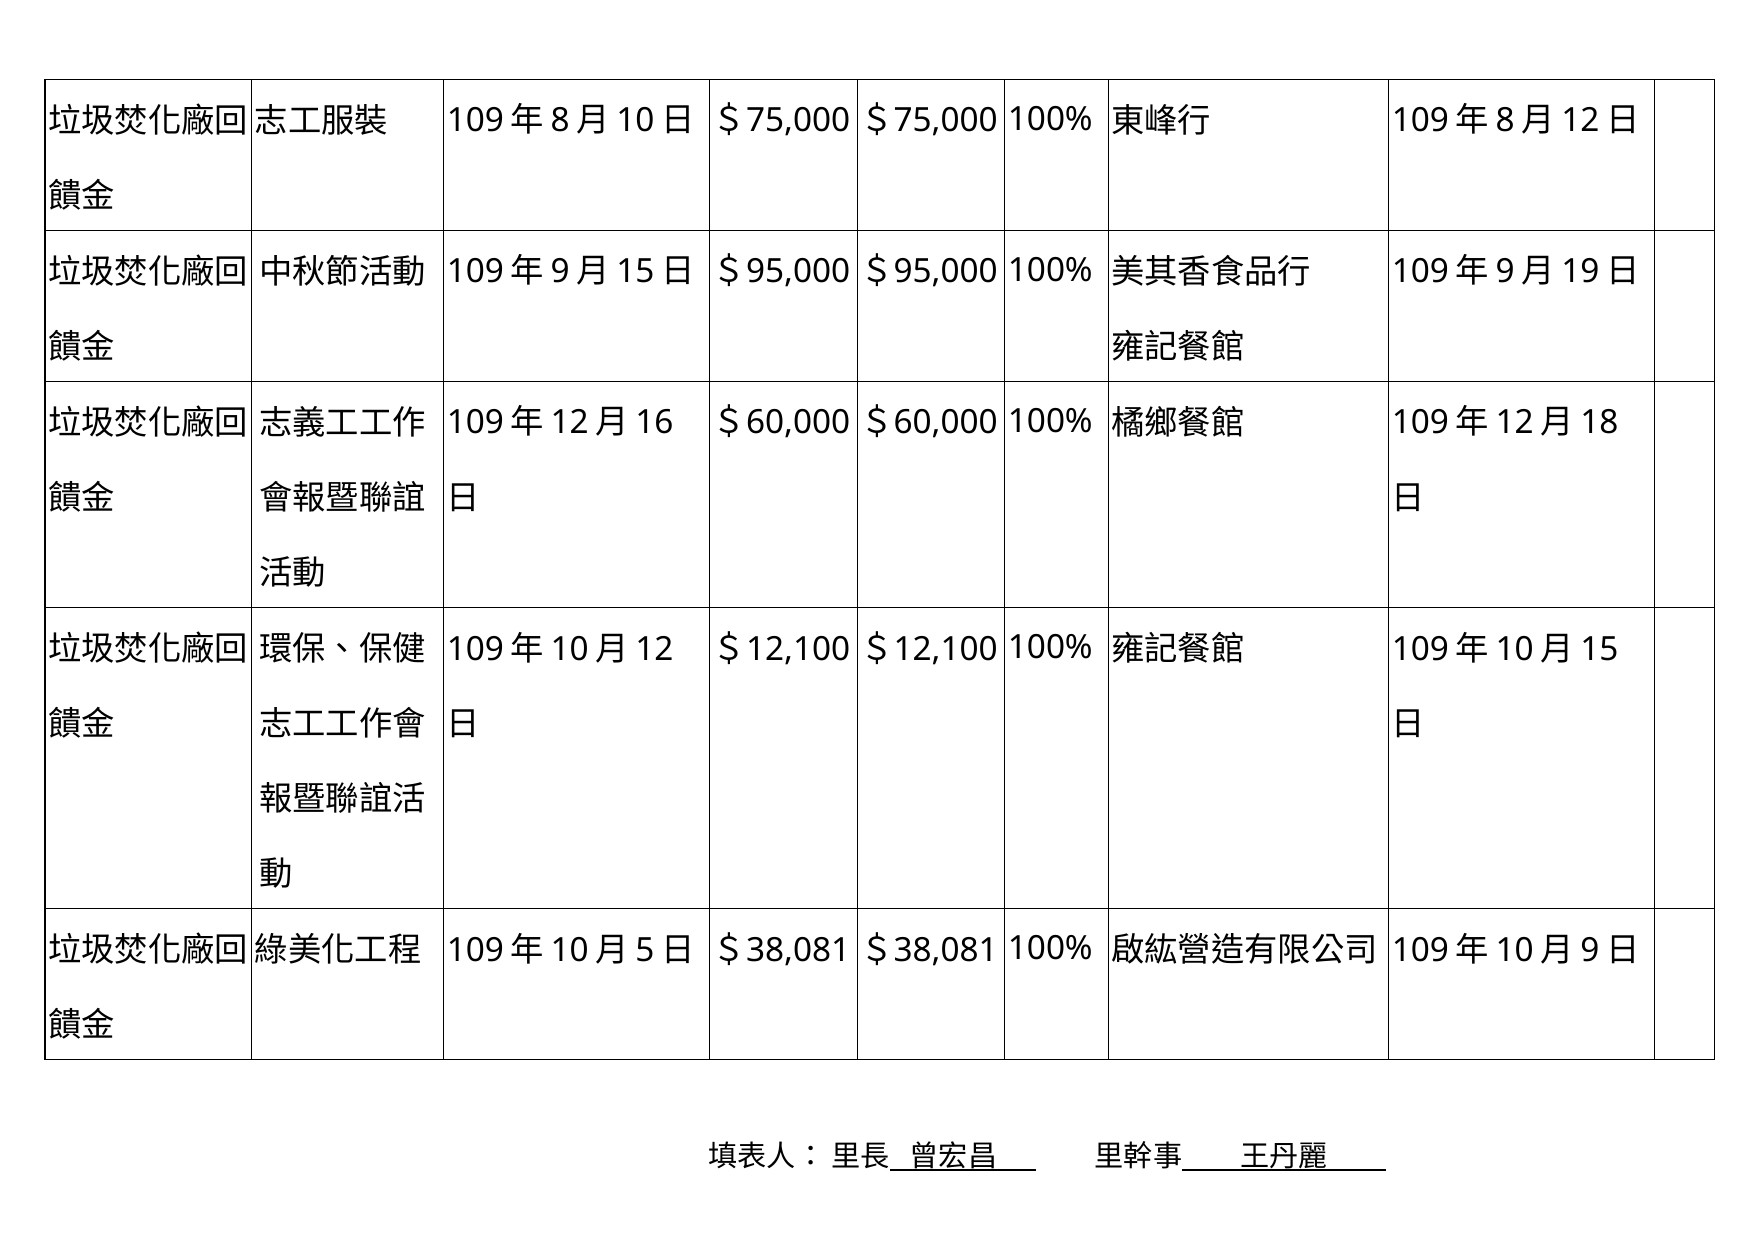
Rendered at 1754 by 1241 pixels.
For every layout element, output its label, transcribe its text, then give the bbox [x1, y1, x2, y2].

table_cell 環保、保健 志工工作會 報暨聯誼活 動 [252, 608, 443, 908]
table_cell 雍記餐館 [1109, 608, 1388, 908]
table_cell ＄95,000 [858, 231, 1004, 381]
table_cell 100% [1005, 909, 1108, 1059]
table_cell 109年9月19日 [1389, 231, 1654, 381]
table_cell 東峰行 [1109, 80, 1388, 230]
table_cell 志義工工作 會報暨聯誼 活動 [252, 382, 443, 607]
table_cell 中秋節活動 [252, 231, 443, 381]
table_cell ＄75,000 [710, 80, 857, 230]
table_cell [1655, 382, 1714, 607]
table_cell ＄12,100 [710, 608, 857, 908]
table_cell ＄12,100 [858, 608, 1004, 908]
table_cell [1655, 909, 1714, 1059]
table_cell [1655, 608, 1714, 908]
table_cell 橘鄉餐館 [1109, 382, 1388, 607]
table_cell ＄75,000 [858, 80, 1004, 230]
table_cell 志工服裝 [252, 80, 443, 230]
table_cell ＄60,000 [710, 382, 857, 607]
table_cell 綠美化工程 [252, 909, 443, 1059]
table_cell [1655, 231, 1714, 381]
table_cell ＄38,081 [710, 909, 857, 1059]
table_cell 109年10月5日 [444, 909, 709, 1059]
table_cell 垃圾焚化廠回饋金 [46, 608, 251, 908]
table_cell 100% [1005, 80, 1108, 230]
table_cell 垃圾焚化廠回饋金 [46, 80, 251, 230]
table_cell 100% [1005, 382, 1108, 607]
table_cell [1655, 80, 1714, 230]
table_cell 109年10月9日 [1389, 909, 1654, 1059]
table_cell 109年9月15日 [444, 231, 709, 381]
table_cell 垃圾焚化廠回饋金 [46, 231, 251, 381]
table_cell 109年10月12日 [444, 608, 709, 908]
table_cell 啟紘營造有限公司 [1109, 909, 1388, 1059]
table_cell 109年12月16日 [444, 382, 709, 607]
table_cell 美其香食品行 雍記餐館 [1109, 231, 1388, 381]
table_cell ＄95,000 [710, 231, 857, 381]
table_cell 109年8月10日 [444, 80, 709, 230]
table_cell ＄60,000 [858, 382, 1004, 607]
table_cell 垃圾焚化廠回饋金 [46, 909, 251, 1059]
table_cell 垃圾焚化廠回饋金 [46, 382, 251, 607]
table_cell ＄38,081 [858, 909, 1004, 1059]
table_cell 109年12月18日 [1389, 382, 1654, 607]
table_cell 109年8月12日 [1389, 80, 1654, 230]
table_cell 109年10月15日 [1389, 608, 1654, 908]
table_cell 100% [1005, 231, 1108, 381]
table_cell 100% [1005, 608, 1108, 908]
